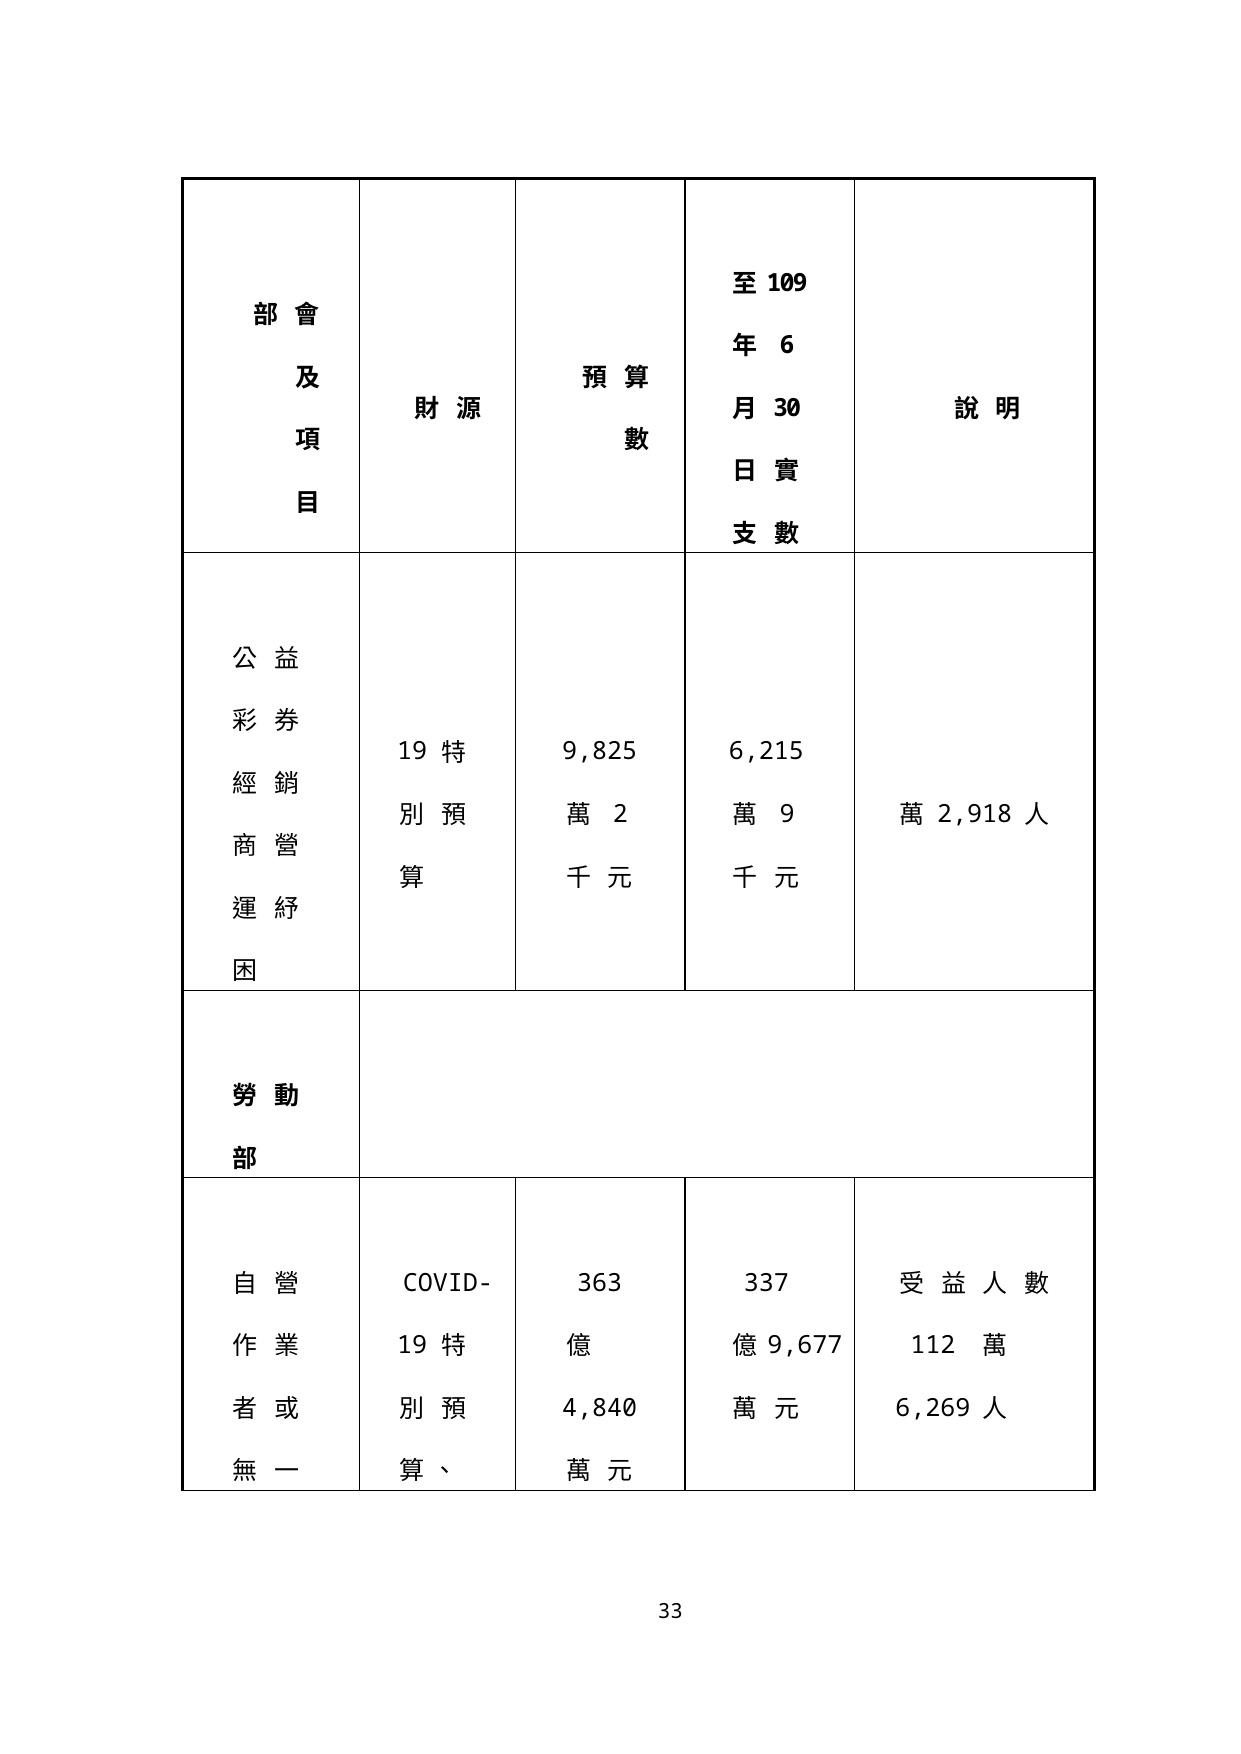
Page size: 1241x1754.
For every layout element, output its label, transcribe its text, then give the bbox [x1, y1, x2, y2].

table_header 至109年6月30日實支數 [686, 180, 854, 552]
table_header 財源 [360, 180, 515, 552]
table_header 預算數 [516, 180, 684, 552]
table_cell 自營作業者或無一 [184, 1178, 359, 1490]
table_cell 萬2,918人 [855, 553, 1093, 990]
table_cell 受益人數112萬6,269人 [855, 1178, 1093, 1490]
table_header 部會及項目 [184, 180, 359, 552]
table_cell 363億4,840萬元 [516, 1178, 684, 1490]
table_cell COVID-19特別預算、 [360, 1178, 515, 1490]
table_cell 337億9,677萬元 [686, 1178, 854, 1490]
table_cell 19特別預算 [360, 553, 515, 990]
table_cell 勞動部 [184, 991, 359, 1177]
table_cell 公益彩券經銷商營運紓困 [184, 553, 359, 990]
table_cell 9,825萬2千元 [516, 553, 684, 990]
table_cell 6,215萬9千元 [686, 553, 854, 990]
table_header 說明 [855, 180, 1093, 552]
table_cell [360, 991, 1093, 1177]
